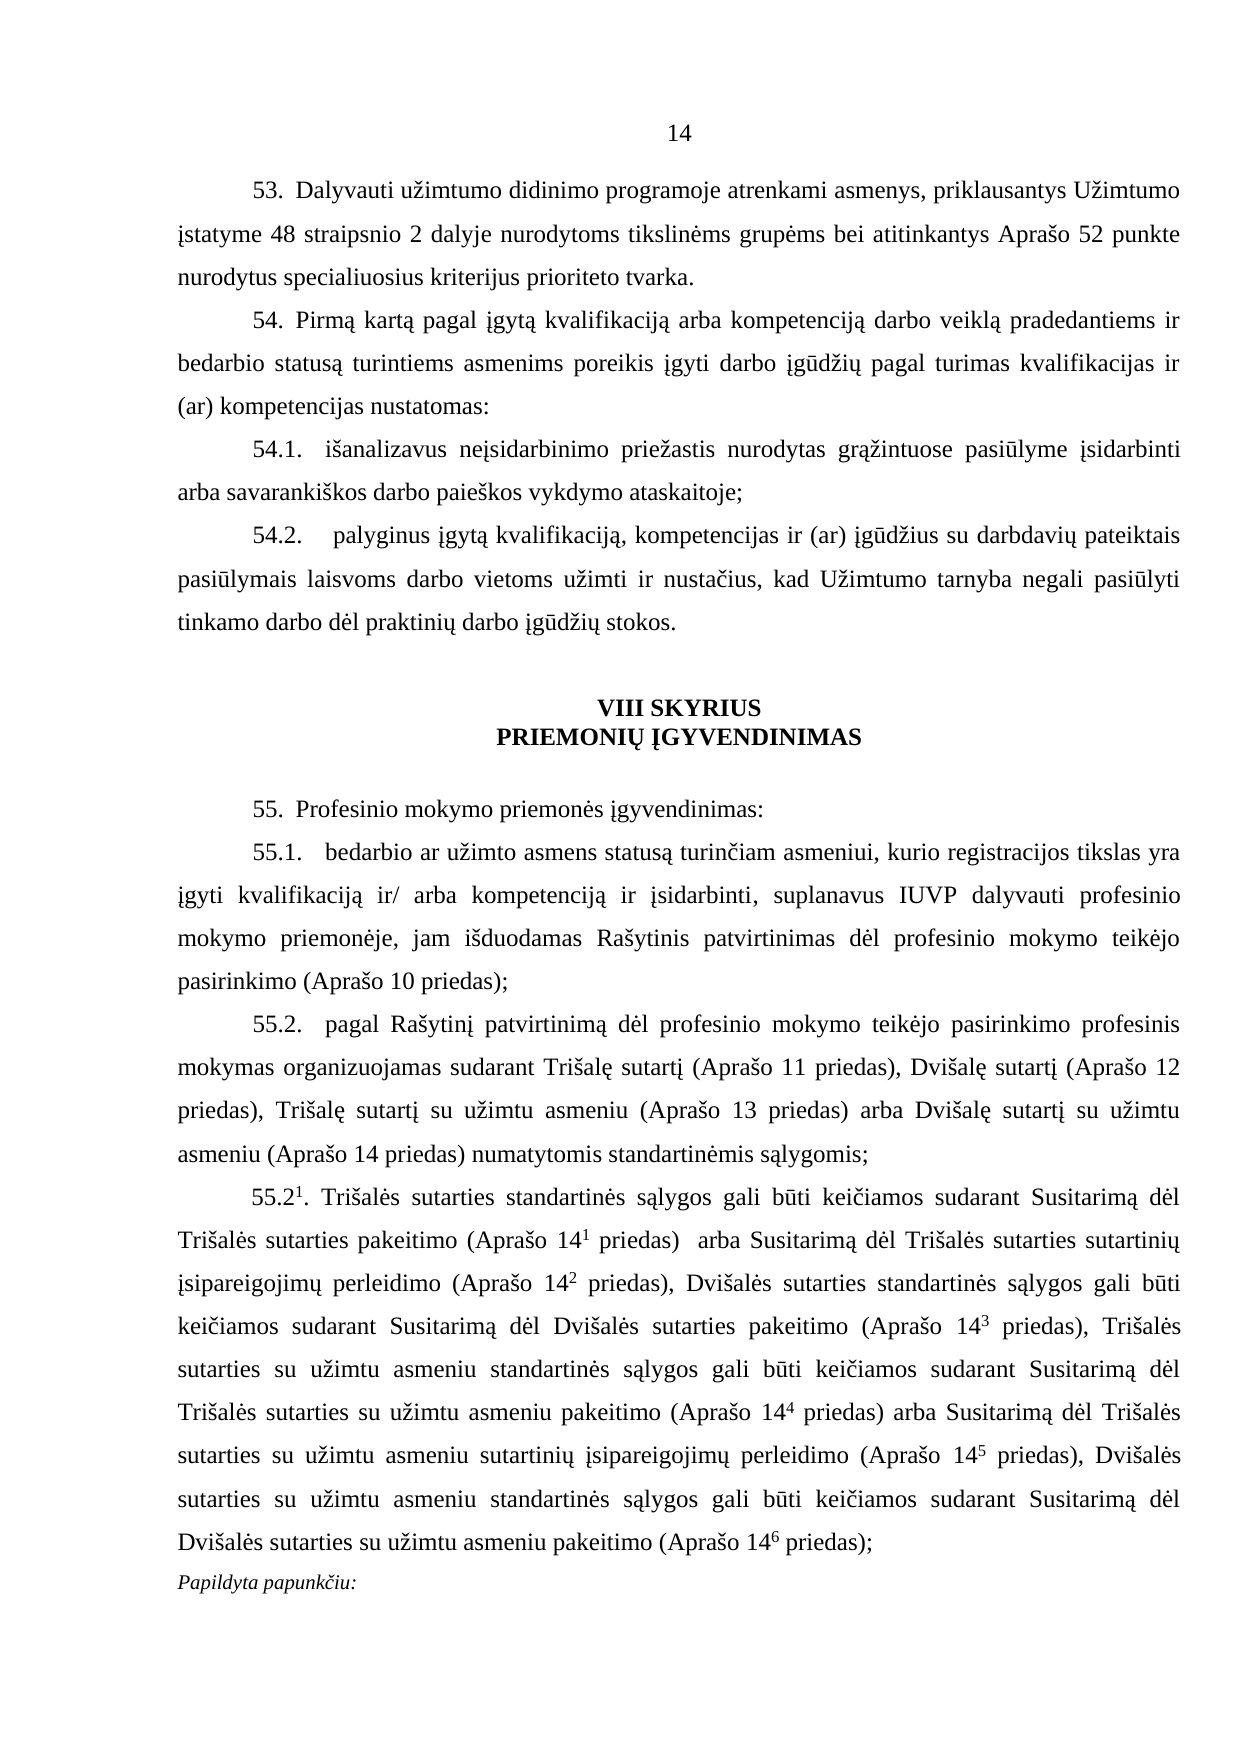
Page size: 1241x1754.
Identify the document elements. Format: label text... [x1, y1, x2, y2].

text 55. Profesinio mokymo priemonės įgyvendinimas: [177, 794, 1181, 822]
text 53. Dalyvauti užimtumo didinimo programoje atrenkami asmenys, priklausantys Užimtumo įstatyme 48 straipsnio 2 dalyje nurodytoms tikslinėms grupėms bei atitinkantys Aprašo 52 punkte nurodytus specialiuosius kriterijus prioriteto tvarka. [177, 176, 1181, 291]
text Papildyta papunkčiu: [177, 1570, 1181, 1594]
text 54.2. palyginus įgytą kvalifikaciją, kompetencijas ir (ar) įgūdžius su darbdavių pateiktais pasiūlymais laisvoms darbo vietoms užimti ir nustačius, kad Užimtumo tarnyba negali pasiūlyti tinkamo darbo dėl praktinių darbo įgūdžių stokos. [177, 521, 1181, 636]
text 55.1. bedarbio ar užimto asmens statusą turinčiam asmeniui, kurio registracijos tikslas yra įgyti kvalifikaciją ir/ arba kompetenciją ir įsidarbinti, suplanavus IUVP dalyvauti profesinio mokymo priemonėje, jam išduodamas Rašytinis patvirtinimas dėl profesinio mokymo teikėjo pasirinkimo (Aprašo 10 priedas); [177, 837, 1181, 995]
text VIII SKYRIUS [177, 693, 1181, 722]
text 54.1. išanalizavus neįsidarbinimo priežastis nurodytas grąžintuose pasiūlyme įsidarbinti arba savarankiškos darbo paieškos vykdymo ataskaitoje; [177, 434, 1181, 506]
text 54. Pirmą kartą pagal įgytą kvalifikaciją arba kompetenciją darbo veiklą pradedantiems ir bedarbio statusą turintiems asmenims poreikis įgyti darbo įgūdžių pagal turimas kvalifikacijas ir (ar) kompetencijas nustatomas: [177, 305, 1181, 420]
text 55.2. pagal Rašytinį patvirtinimą dėl profesinio mokymo teikėjo pasirinkimo profesinis mokymas organizuojamas sudarant Trišalę sutartį (Aprašo 11 priedas), Dvišalę sutartį (Aprašo 12 priedas), Trišalę sutartį su užimtu asmeniu (Aprašo 13 priedas) arba Dvišalę sutartį su užimtu asmeniu (Aprašo 14 priedas) numatytomis standartinėmis sąlygomis; [177, 1009, 1181, 1167]
text PRIEMONIŲ ĮGYVENDINIMAS [177, 722, 1181, 751]
text 55.21. Trišalės sutarties standartinės sąlygos gali būti keičiamos sudarant Susitarimą dėl Trišalės sutarties pakeitimo (Aprašo 141 priedas) arba Susitarimą dėl Trišalės sutarties sutartinių įsipareigojimų perleidimo (Aprašo 142 priedas), Dvišalės sutarties standartinės sąlygos gali būti keičiamos sudarant Susitarimą dėl Dvišalės sutarties pakeitimo (Aprašo 143 priedas), Trišalės sutarties su užimtu asmeniu standartinės sąlygos gali būti keičiamos sudarant Susitarimą dėl Trišalės sutarties su užimtu asmeniu pakeitimo (Aprašo 144 priedas) arba Susitarimą dėl Trišalės sutarties su užimtu asmeniu sutartinių įsipareigojimų perleidimo (Aprašo 145 priedas), Dvišalės sutarties su užimtu asmeniu standartinės sąlygos gali būti keičiamos sudarant Susitarimą dėl Dvišalės sutarties su užimtu asmeniu pakeitimo (Aprašo 146 priedas); [177, 1182, 1181, 1556]
